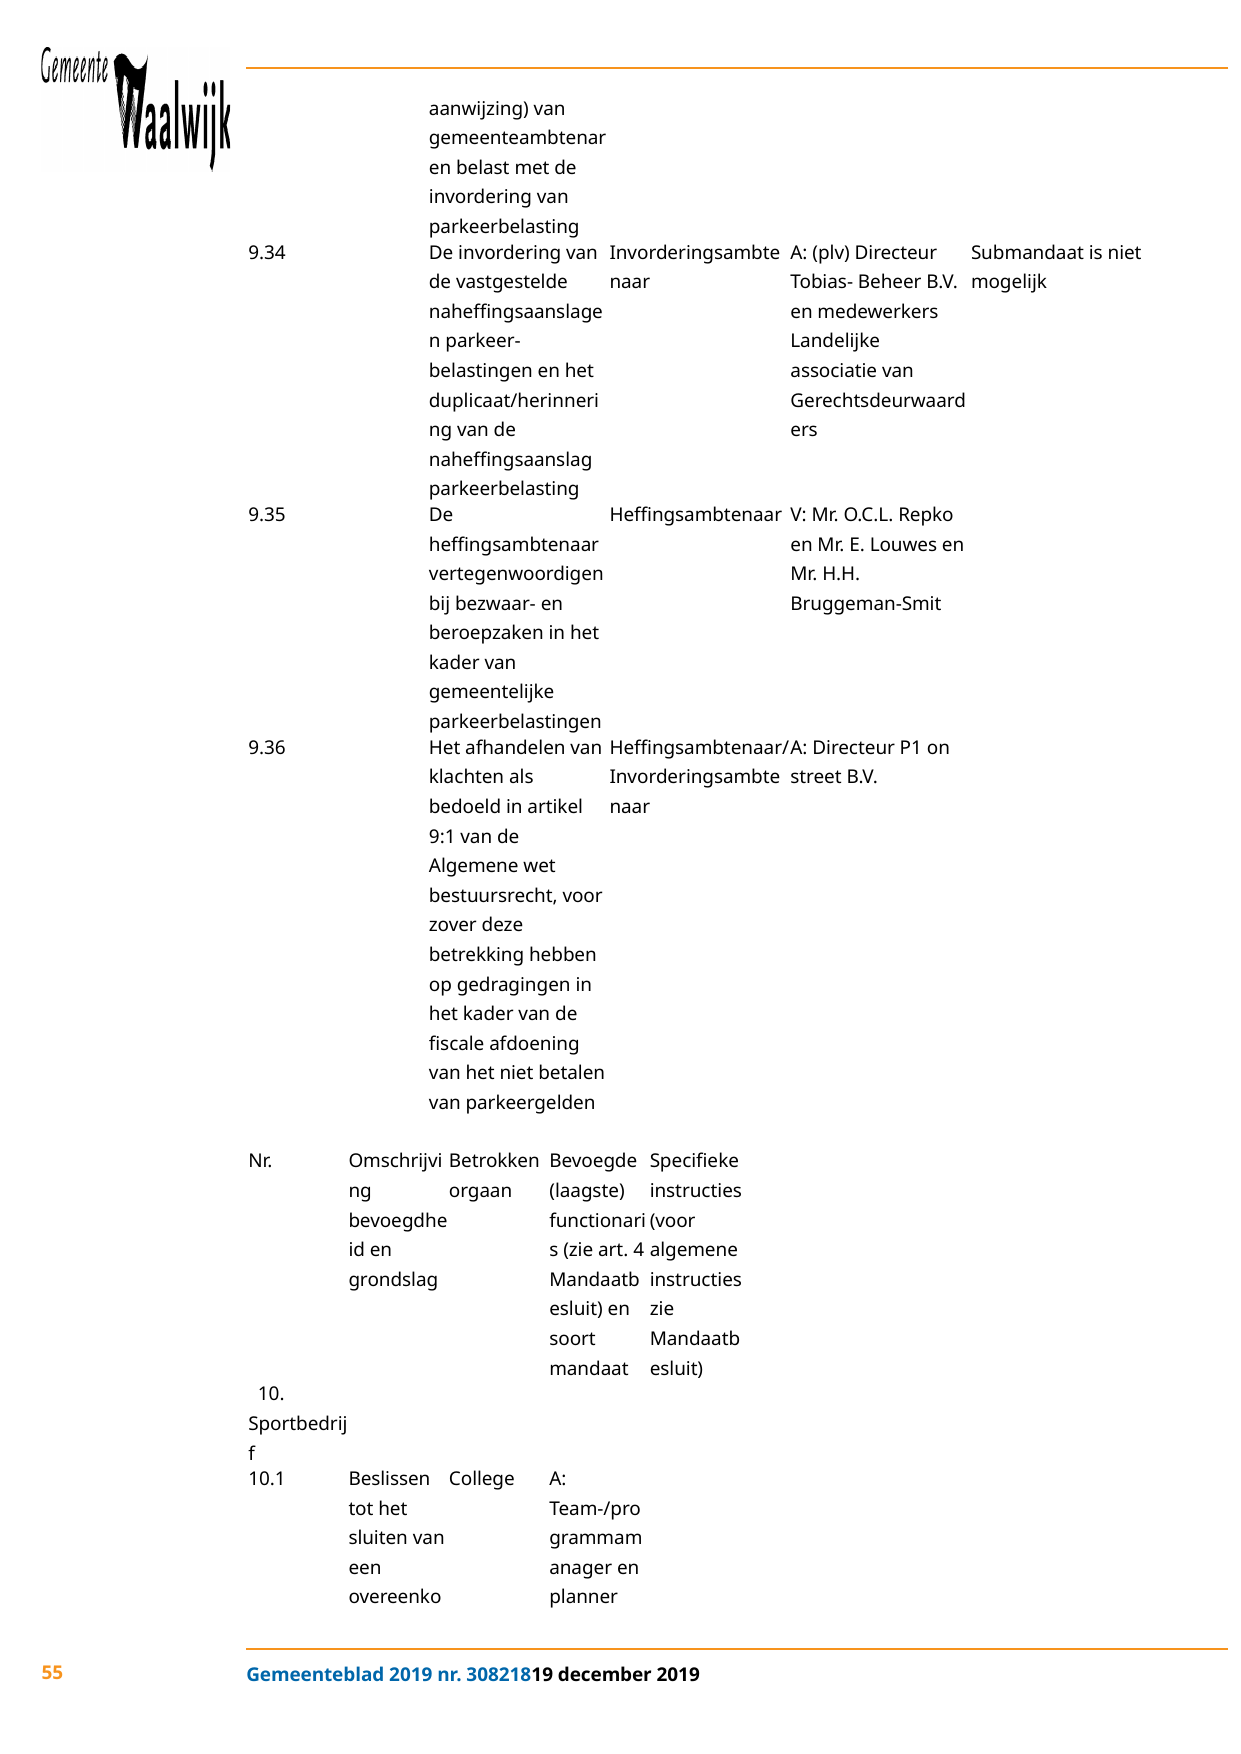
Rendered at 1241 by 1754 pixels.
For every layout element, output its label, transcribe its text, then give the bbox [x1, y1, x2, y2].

table_header Betrokken orgaan [449, 1148, 549, 1381]
table_header Bevoegde (laagste) functionaris (zie art. 4 Mandaatbesluit) en soort mandaat [549, 1148, 649, 1381]
table_cell 10.1 [248, 1465, 348, 1609]
table_cell aanwijzing) van gemeenteambtenaren belast met de invordering van parkeerbelasting [429, 95, 609, 239]
table_header Specifieke instructies (voor algemene instructies zie Mandaatbesluit) [650, 1148, 750, 1381]
table_cell [971, 95, 1152, 239]
table_header Nr. [248, 1148, 348, 1381]
table_cell Submandaat is niet mogelijk [971, 239, 1152, 501]
table_cell [971, 734, 1152, 1115]
table_cell De heffingsambtenaar vertegenwoordigen bij bezwaar- en beroepzaken in het kader van gemeentelijke parkeerbelastingen [429, 501, 609, 734]
table_cell V: Mr. O.C.L. Repko en Mr. E. Louwes en Mr. H.H. Bruggeman-Smit [790, 501, 971, 734]
table_cell [790, 95, 971, 239]
table_cell 9.34 [248, 239, 429, 501]
table_cell A: (plv) Directeur Tobias- Beheer B.V. en medewerkers Landelijke associatie van Gerechtsdeurwaarders [790, 239, 971, 501]
table_cell [971, 501, 1152, 734]
table_cell 9.35 [248, 501, 429, 734]
table_cell Heffingsambtenaar [609, 501, 790, 734]
table_cell [609, 95, 790, 239]
table_cell Heffingsambtenaar/ Invorderingsambtenaar [609, 734, 790, 1115]
picture [41, 47, 231, 172]
table_cell [248, 95, 429, 239]
table_cell Beslissen tot het sluiten van een overeenko [348, 1465, 449, 1609]
table_cell A: Directeur P1 on street B.V. [790, 734, 971, 1115]
table_header [750, 1148, 850, 1381]
table_cell Het afhandelen van klachten als bedoeld in artikel 9:1 van de Algemene wet bestuursrecht, voor zover deze betrekking hebben op gedragingen in het kader van de fiscale afdoening van het niet betalen van parkeergelden [429, 734, 609, 1115]
table_cell 9.36 [248, 734, 429, 1115]
table_cell [650, 1465, 750, 1609]
table_cell De invordering van de vastgestelde naheffingsaanslagen parkeer-belastingen en het duplicaat/herinnering van de naheffingsaanslag parkeerbelasting [429, 239, 609, 501]
table_cell A: Team-/programmamanager en planner [549, 1465, 649, 1609]
table_cell 10. Sportbedrijf [248, 1381, 348, 1465]
table_cell Invorderingsambtenaar [609, 239, 790, 501]
table_header Omschrijving bevoegdheid en grondslag [348, 1148, 449, 1381]
table_cell College [449, 1465, 549, 1609]
